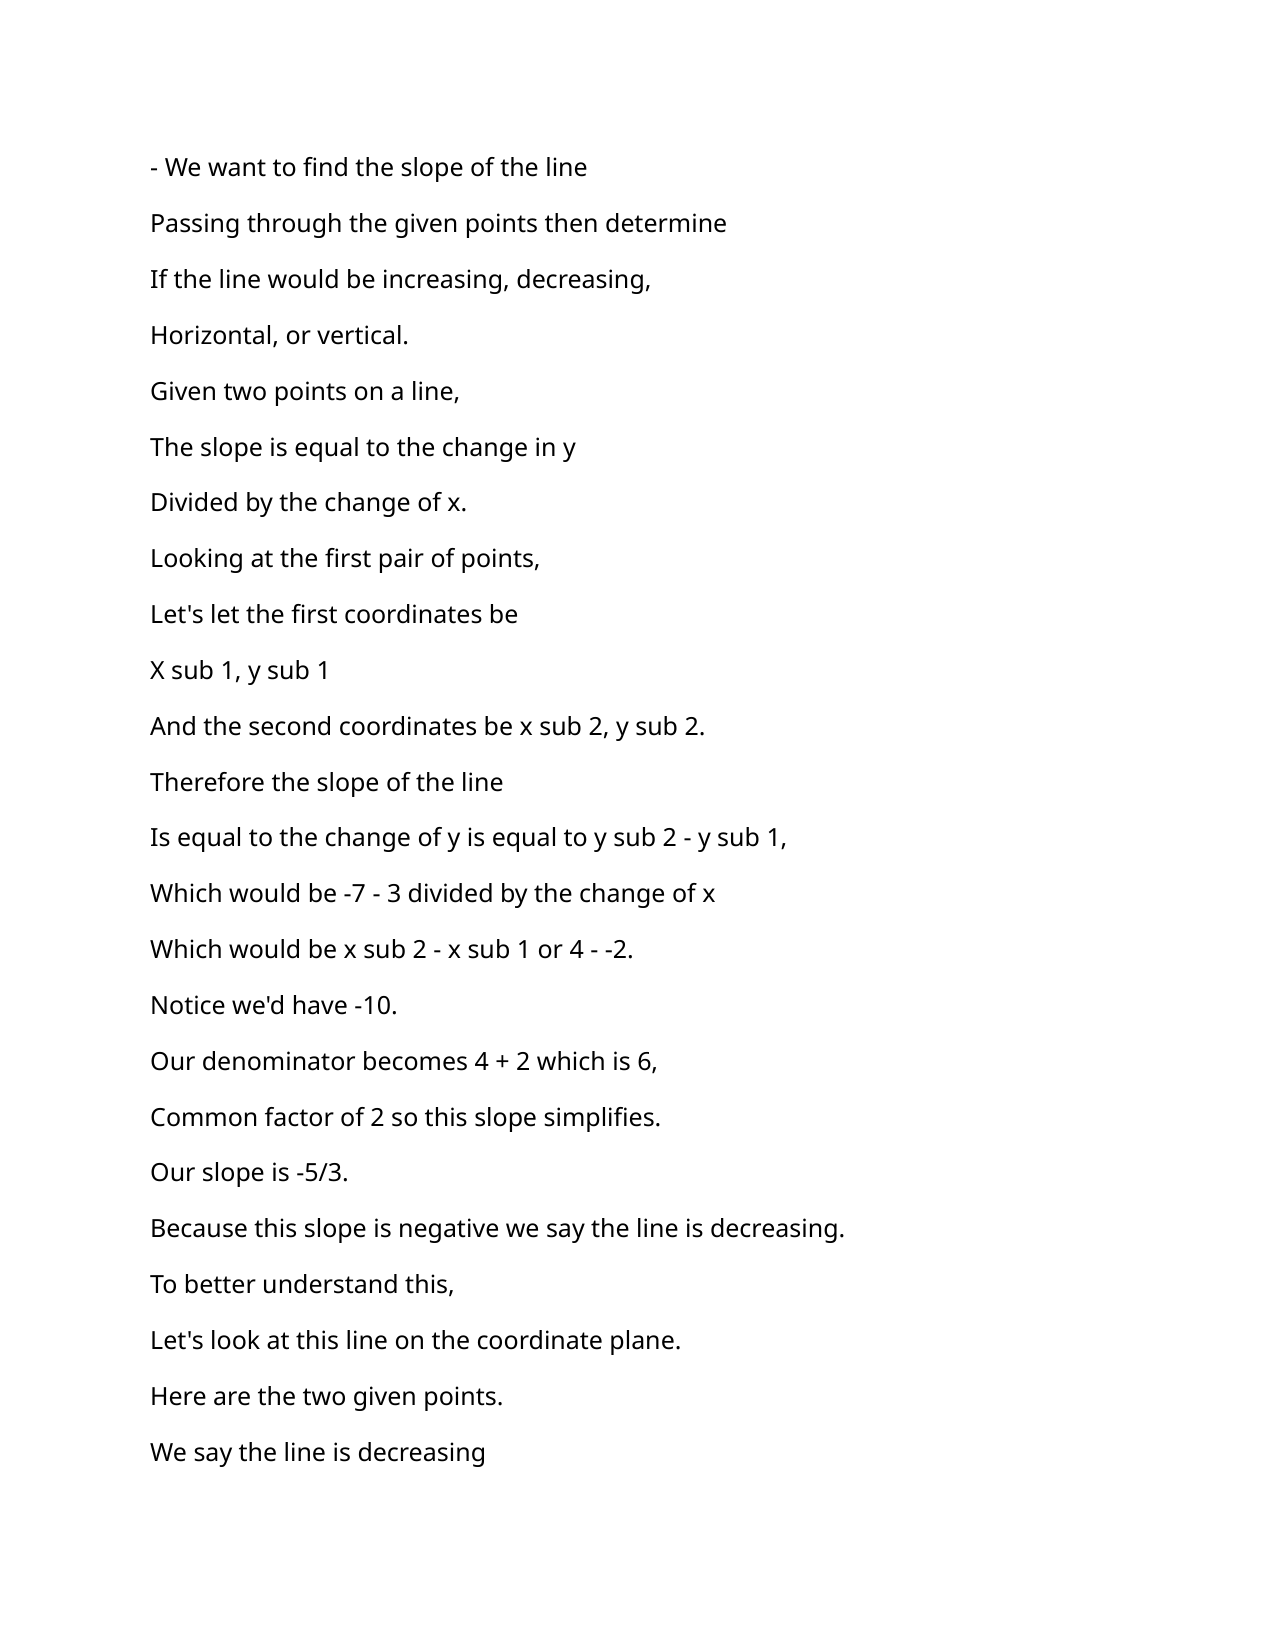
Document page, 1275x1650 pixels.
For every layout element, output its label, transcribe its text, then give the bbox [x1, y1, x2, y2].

text To better understand this, [150, 1267, 1125, 1301]
text Notice we'd have -10. [150, 987, 1125, 1022]
text The slope is equal to the change in y [150, 429, 1125, 463]
text Because this slope is negative we say the line is decreasing. [150, 1211, 1125, 1245]
text Given two points on a line, [150, 373, 1125, 407]
text - We want to find the slope of the line [150, 150, 1125, 184]
text If the line would be increasing, decreasing, [150, 262, 1125, 296]
text Divided by the change of x. [150, 485, 1125, 519]
text Our denominator becomes 4 + 2 which is 6, [150, 1043, 1125, 1077]
text X sub 1, y sub 1 [150, 652, 1125, 687]
text Horizontal, or vertical. [150, 317, 1125, 352]
text Which would be -7 - 3 divided by the change of x [150, 876, 1125, 910]
text Passing through the given points then determine [150, 206, 1125, 240]
text Looking at the first pair of points, [150, 541, 1125, 575]
text Common factor of 2 so this slope simplifies. [150, 1099, 1125, 1133]
text Therefore the slope of the line [150, 764, 1125, 798]
text Is equal to the change of y is equal to y sub 2 - y sub 1, [150, 820, 1125, 854]
text Which would be x sub 2 - x sub 1 or 4 - -2. [150, 932, 1125, 966]
text Here are the two given points. [150, 1378, 1125, 1412]
text And the second coordinates be x sub 2, y sub 2. [150, 708, 1125, 742]
text Our slope is -5/3. [150, 1155, 1125, 1189]
text Let's let the first coordinates be [150, 597, 1125, 631]
text Let's look at this line on the coordinate plane. [150, 1322, 1125, 1357]
text We say the line is decreasing [150, 1434, 1125, 1468]
